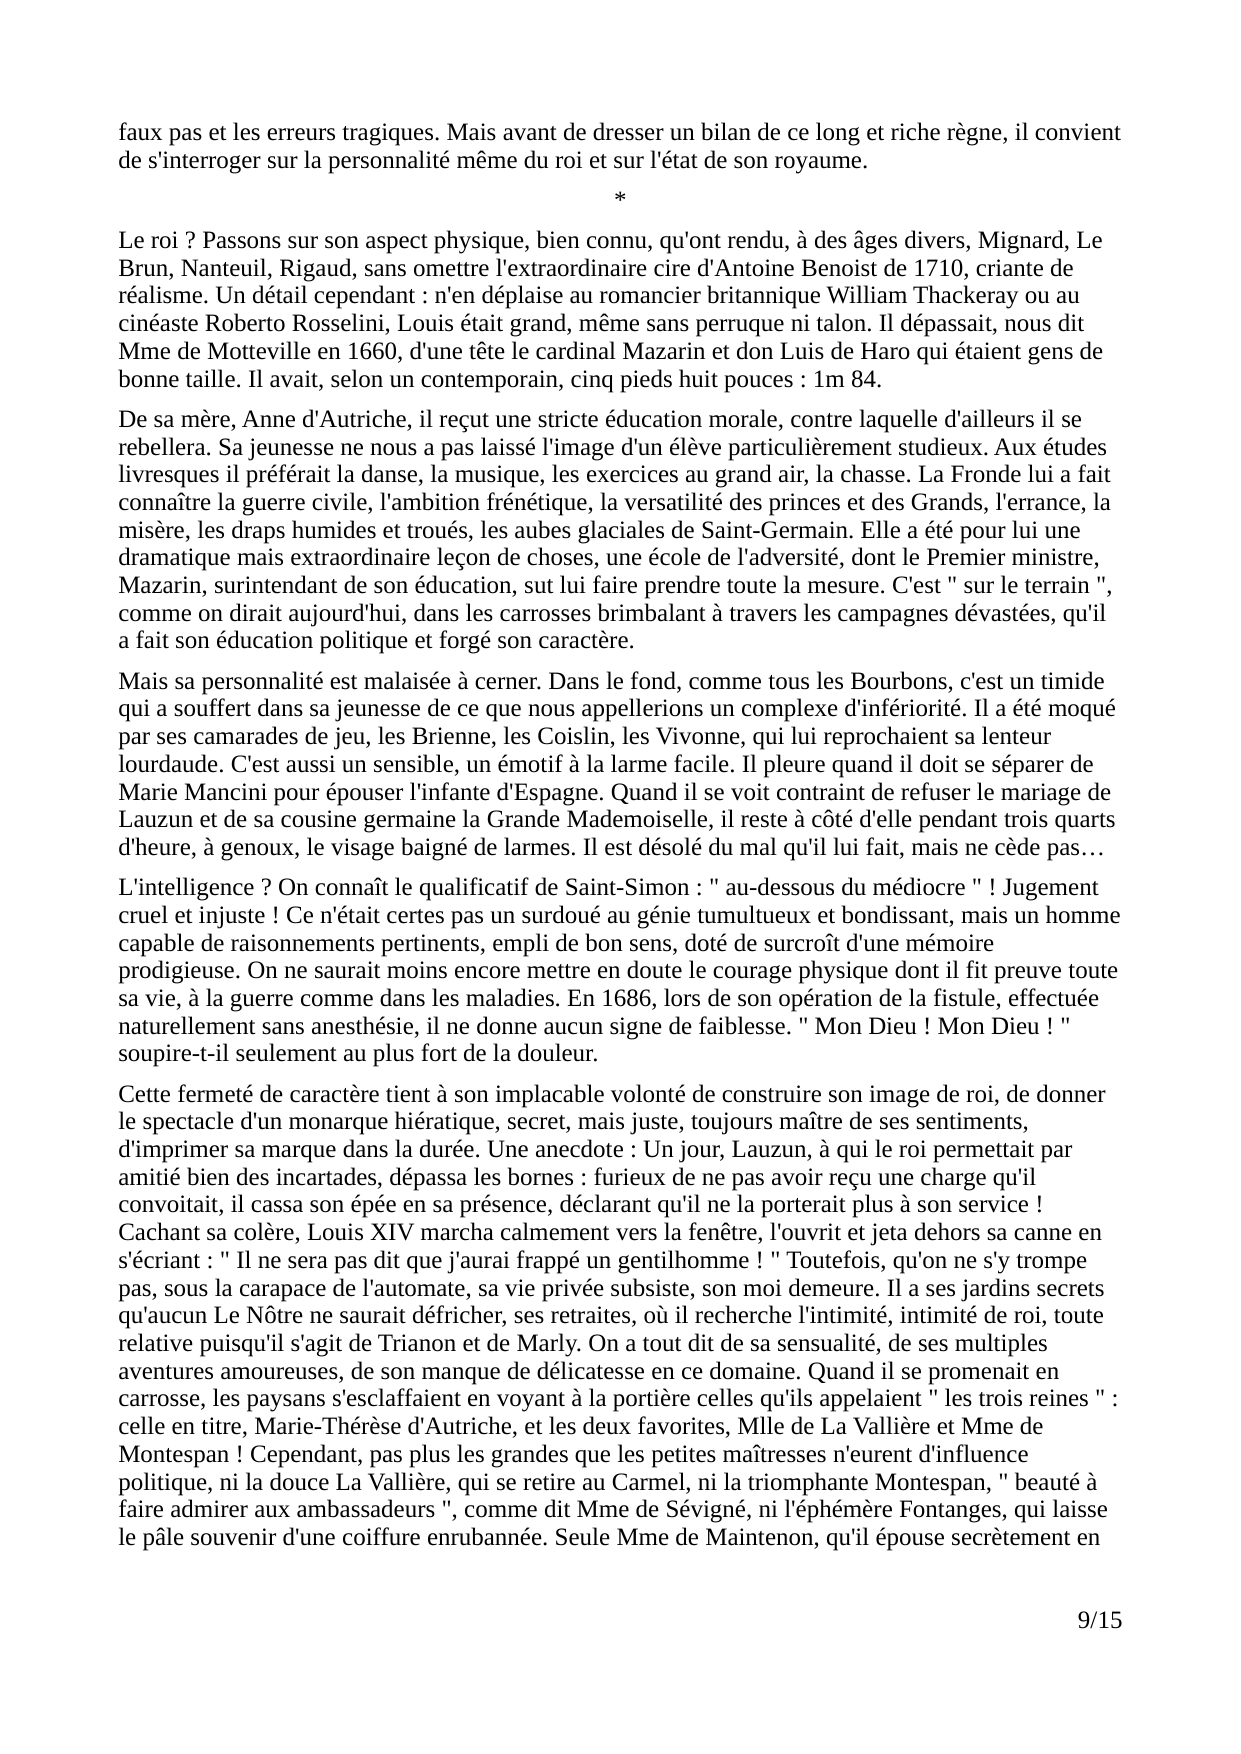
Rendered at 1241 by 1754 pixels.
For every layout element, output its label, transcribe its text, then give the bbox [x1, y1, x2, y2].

text Mais sa personnalité est malaisée à cerner. Dans le fond, comme tous les Bourbons, c'est un timide qui a souffert dans sa jeunesse de ce que nous appellerions un complexe d'infériorité. Il a été moqué par ses camarades de jeu, les Brienne, les Coislin, les Vivonne, qui lui reprochaient sa lenteur lourdaude. C'est aussi un sensible, un émotif à la larme facile. Il pleure quand il doit se séparer de Marie Mancini pour épouser l'infante d'Espagne. Quand il se voit contraint de refuser le mariage de Lauzun et de sa cousine germaine la Grande Mademoiselle, il reste à côté d'elle pendant trois quarts d'heure, à genoux, le visage baigné de larmes. Il est désolé du mal qu'il lui fait, mais ne cède pas… [118, 667, 1122, 861]
text L'intelligence ? On connaît le qualificatif de Saint-Simon : " au-dessous du médiocre " ! Jugement cruel et injuste ! Ce n'était certes pas un surdoué au génie tumultueux et bondissant, mais un homme capable de raisonnements pertinents, empli de bon sens, doté de surcroît d'une mémoire prodigieuse. On ne saurait moins encore mettre en doute le courage physique dont il fit preuve toute sa vie, à la guerre comme dans les maladies. En 1686, lors de son opération de la fistule, effectuée naturellement sans anesthésie, il ne donne aucun signe de faiblesse. " Mon Dieu ! Mon Dieu ! " soupire-t-il seulement au plus fort de la douleur. [118, 873, 1122, 1067]
text Le roi ? Passons sur son aspect physique, bien connu, qu'ont rendu, à des âges divers, Mignard, Le Brun, Nanteuil, Rigaud, sans omettre l'extraordinaire cire d'Antoine Benoist de 1710, criante de réalisme. Un détail cependant : n'en déplaise au romancier britannique William Thackeray ou au cinéaste Roberto Rosselini, Louis était grand, même sans perruque ni talon. Il dépassait, nous dit Mme de Motteville en 1660, d'une tête le cardinal Mazarin et don Luis de Haro qui étaient gens de bonne taille. Il avait, selon un contemporain, cinq pieds huit pouces : 1m 84. [118, 226, 1122, 392]
text Cette fermeté de caractère tient à son implacable volonté de construire son image de roi, de donner le spectacle d'un monarque hiératique, secret, mais juste, toujours maître de ses sentiments, d'imprimer sa marque dans la durée. Une anecdote : Un jour, Lauzun, à qui le roi permettait par amitié bien des incartades, dépassa les bornes : furieux de ne pas avoir reçu une charge qu'il convoitait, il cassa son épée en sa présence, déclarant qu'il ne la porterait plus à son service ! Cachant sa colère, Louis XIV marcha calmement vers la fenêtre, l'ouvrit et jeta dehors sa canne en s'écriant : " Il ne sera pas dit que j'aurai frappé un gentilhomme ! " Toutefois, qu'on ne s'y trompe pas, sous la carapace de l'automate, sa vie privée subsiste, son moi demeure. Il a ses jardins secrets qu'aucun Le Nôtre ne saurait défricher, ses retraites, où il recherche l'intimité, intimité de roi, toute relative puisqu'il s'agit de Trianon et de Marly. On a tout dit de sa sensualité, de ses multiples aventures amoureuses, de son manque de délicatesse en ce domaine. Quand il se promenait en carrosse, les paysans s'esclaffaient en voyant à la portière celles qu'ils appelaient " les trois reines " : celle en titre, Marie-Thérèse d'Autriche, et les deux favorites, Mlle de La Vallière et Mme de Montespan ! Cependant, pas plus les grandes que les petites maîtresses n'eurent d'influence politique, ni la douce La Vallière, qui se retire au Carmel, ni la triomphante Montespan, " beauté à faire admirer aux ambassadeurs ", comme dit Mme de Sévigné, ni l'éphémère Fontanges, qui laisse le pâle souvenir d'une coiffure enrubannée. Seule Mme de Maintenon, qu'il épouse secrètement en [118, 1080, 1122, 1551]
text * [118, 186, 1122, 214]
text De sa mère, Anne d'Autriche, il reçut une stricte éducation morale, contre laquelle d'ailleurs il se rebellera. Sa jeunesse ne nous a pas laissé l'image d'un élève particulièrement studieux. Aux études livresques il préférait la danse, la musique, les exercices au grand air, la chasse. La Fronde lui a fait connaître la guerre civile, l'ambition frénétique, la versatilité des princes et des Grands, l'errance, la misère, les draps humides et troués, les aubes glaciales de Saint-Germain. Elle a été pour lui une dramatique mais extraordinaire leçon de choses, une école de l'adversité, dont le Premier ministre, Mazarin, surintendant de son éducation, sut lui faire prendre toute la mesure. C'est " sur le terrain ", comme on dirait aujourd'hui, dans les carrosses brimbalant à travers les campagnes dévastées, qu'il a fait son éducation politique et forgé son caractère. [118, 405, 1122, 654]
text faux pas et les erreurs tragiques. Mais avant de dresser un bilan de ce long et riche règne, il convient de s'interroger sur la personnalité même du roi et sur l'état de son royaume. [118, 118, 1122, 173]
